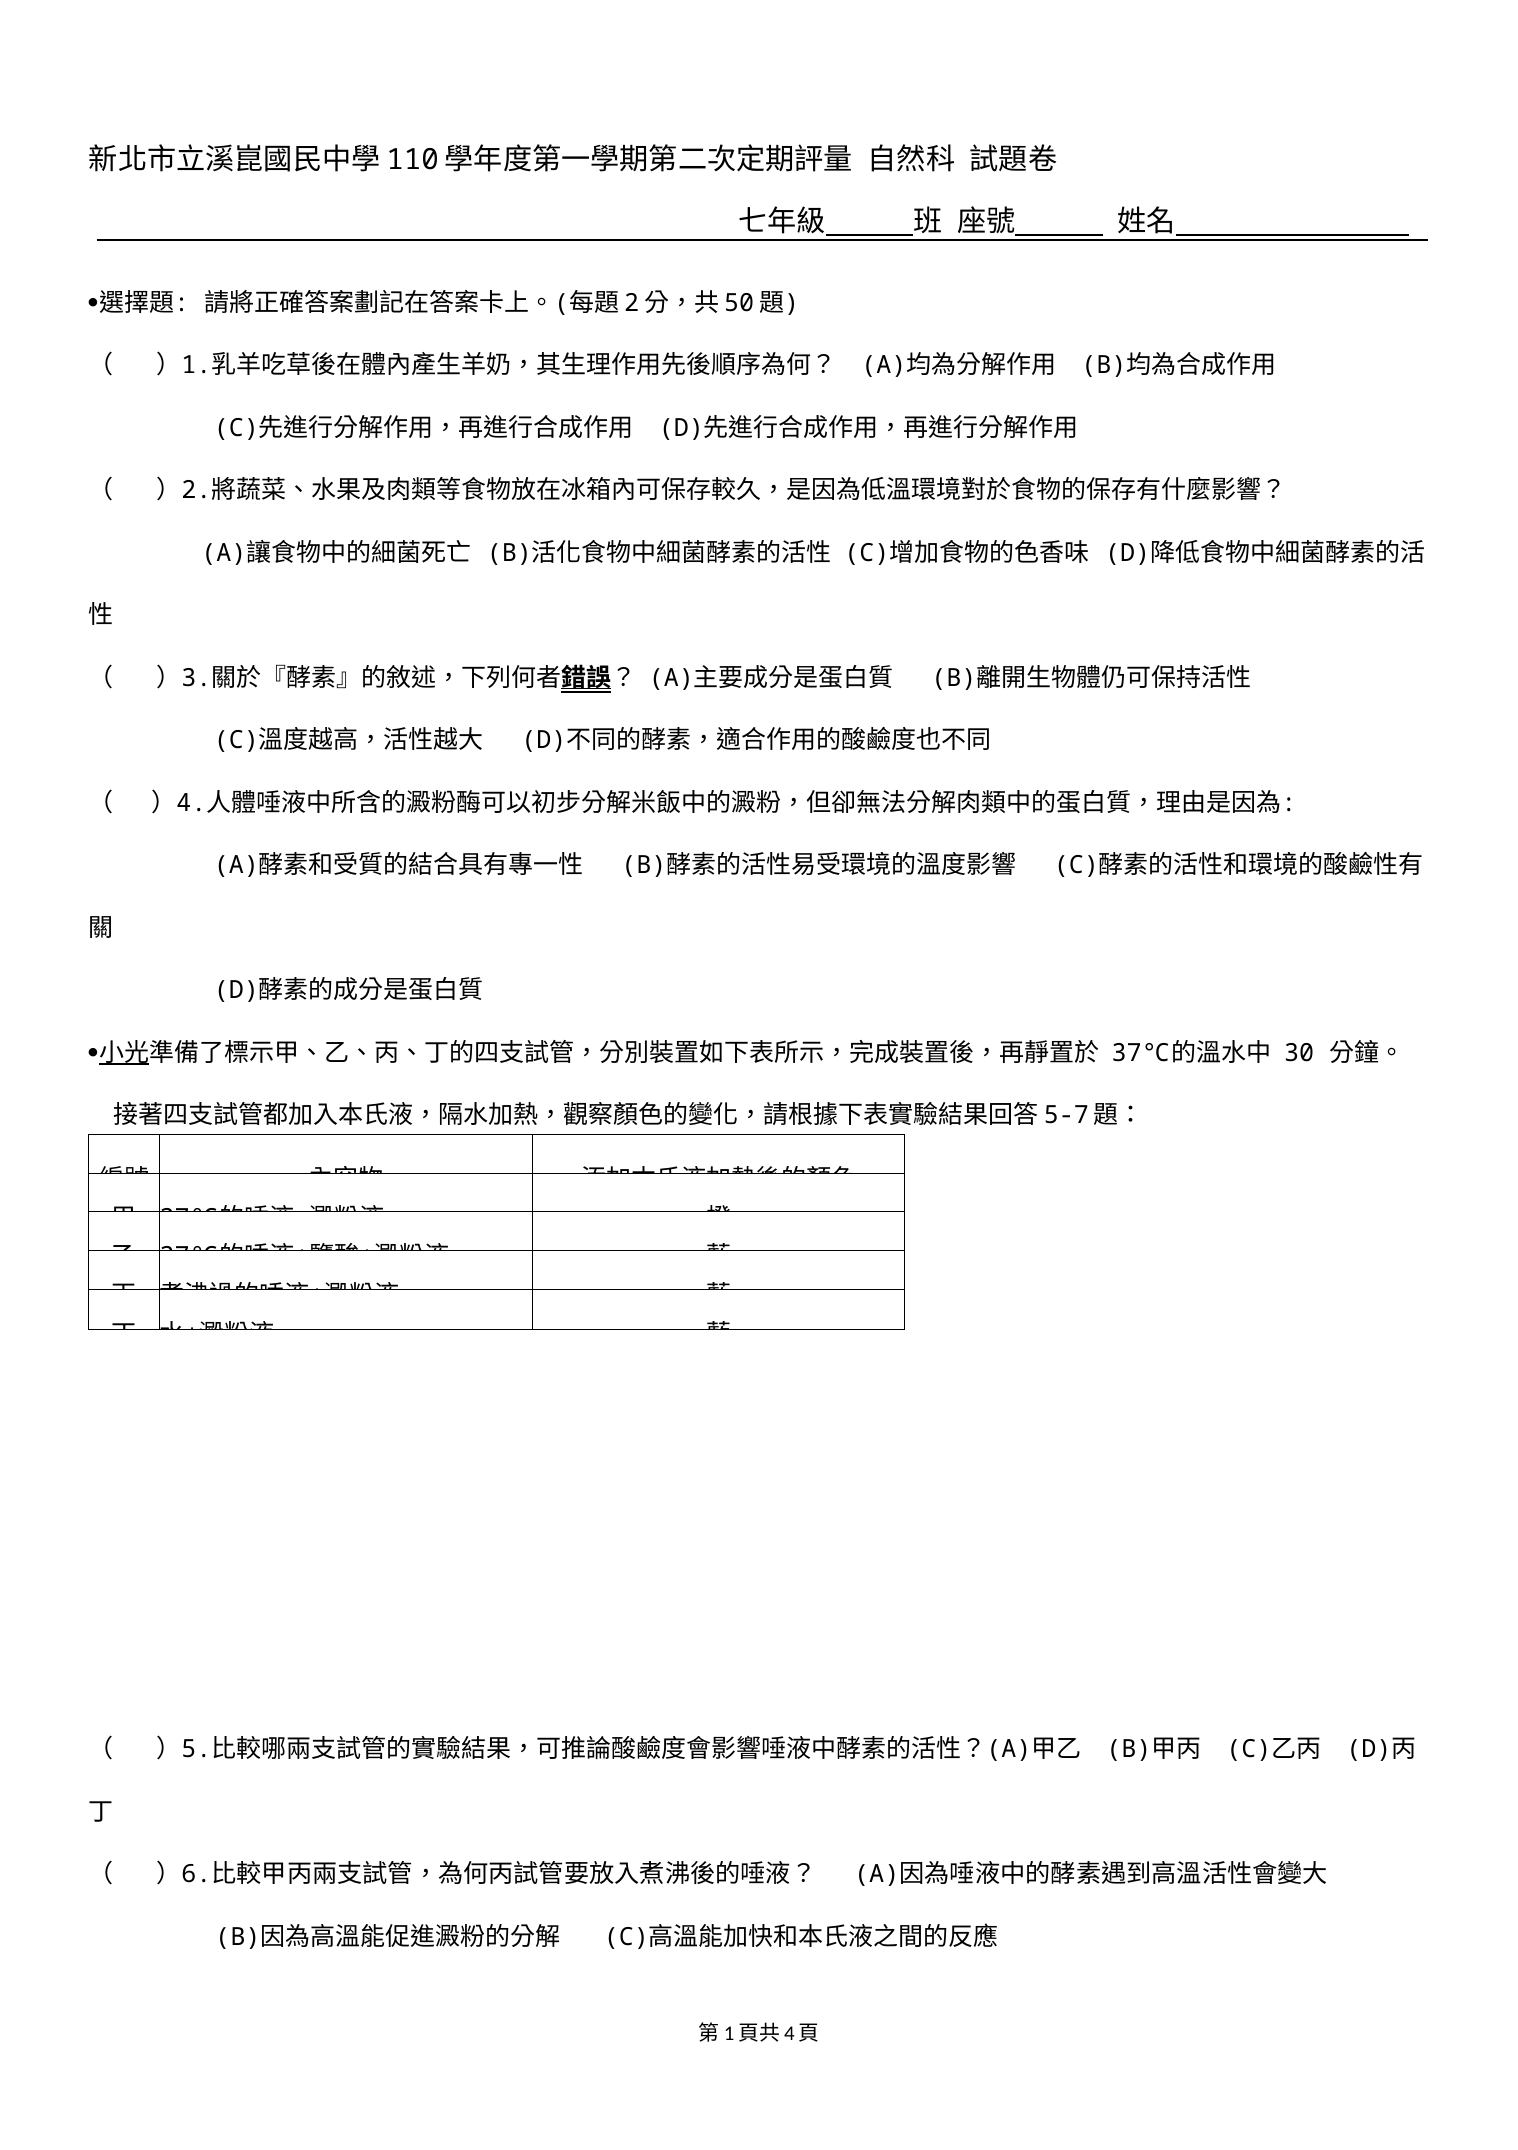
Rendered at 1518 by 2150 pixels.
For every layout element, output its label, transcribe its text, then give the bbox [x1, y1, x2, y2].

table_header 編號 [89, 1135, 159, 1172]
text (B)因為高溫能促進澱粉的分解 (C)高溫能加快和本氏液之間的反應 [89, 1893, 1429, 1955]
table_cell 丙 [89, 1251, 159, 1289]
text (A)讓食物中的細菌死亡 (B)活化食物中細菌酵素的活性 (C)增加食物的色香味 (D)降低食物中細菌酵素的活性 [89, 509, 1429, 634]
text (A)酵素和受質的結合具有專一性 (B)酵素的活性易受環境的溫度影響 (C)酵素的活性和環境的酸鹼性有關 [89, 821, 1429, 946]
table_header 內容物 [160, 1135, 532, 1172]
text (D)酵素的成分是蛋白質 [89, 946, 1429, 1009]
text （ D ）3.關於『酵素』的敘述，下列何者錯誤？ (A)主要成分是蛋白質 (B)離開生物體仍可保持活性 [89, 634, 1429, 696]
text 小光準備了標示甲、乙、丙、丁的四支試管，分別裝置如下表所示，完成裝置後，再靜置於 37℃的溫水中 30 分鐘。 [89, 1009, 1429, 1071]
text 七年級 班 座號 姓名 [738, 177, 1429, 240]
table_cell 甲 [89, 1174, 159, 1211]
table_cell 37℃的唾液+澱粉液 [160, 1174, 532, 1211]
table_cell 藍 [533, 1212, 904, 1250]
text (C)先進行分解作用，再進行合成作用 (D)先進行合成作用，再進行分解作用 [89, 384, 1429, 446]
table_cell 水+澱粉液 [160, 1290, 532, 1329]
table_cell 煮沸過的唾液+澱粉液 [160, 1251, 532, 1289]
table_cell 藍 [533, 1290, 904, 1329]
text (C)溫度越高，活性越大 (D)不同的酵素，適合作用的酸鹼度也不同 [89, 696, 1429, 759]
text （ ）4.人體唾液中所含的澱粉酶可以初步分解米飯中的澱粉，但卻無法分解肉類中的蛋白質，理由是因為: [89, 759, 1429, 821]
text 新北市立溪崑國民中學110學年度第一學期第二次定期評量 自然科 試題卷 [89, 115, 1429, 177]
table_cell 橙 [533, 1174, 904, 1211]
table_cell 丁 [89, 1290, 159, 1329]
text （ D ）6.比較甲丙兩支試管，為何丙試管要放入煮沸後的唾液？ (A)因為唾液中的酵素遇到高溫活性會變大 [89, 1830, 1429, 1893]
text （ D ）5.比較哪兩支試管的實驗結果，可推論酸鹼度會影響唾液中酵素的活性？(A)甲乙 (B)甲丙 (C)乙丙 (D)丙丁 [89, 1705, 1429, 1830]
table_header 添加本氏液加熱後的顏色 [533, 1135, 904, 1172]
table_cell 乙 [89, 1212, 159, 1250]
table_cell 37℃的唾液+鹽酸+澱粉液 [160, 1212, 532, 1250]
text （ D ）2.將蔬菜、水果及肉類等食物放在冰箱內可保存較久，是因為低溫環境對於食物的保存有什麼影響？ [89, 446, 1429, 509]
text （ D ）1.乳羊吃草後在體內產生羊奶，其生理作用先後順序為何？ (A)均為分解作用 (B)均為合成作用 [89, 321, 1429, 384]
text 選擇題: 請將正確答案劃記在答案卡上。(每題2分，共50題) [89, 259, 1429, 321]
text 接著四支試管都加入本氏液，隔水加熱，觀察顏色的變化，請根據下表實驗結果回答5-7題： [114, 1071, 1429, 1134]
table_cell 藍 [533, 1251, 904, 1289]
